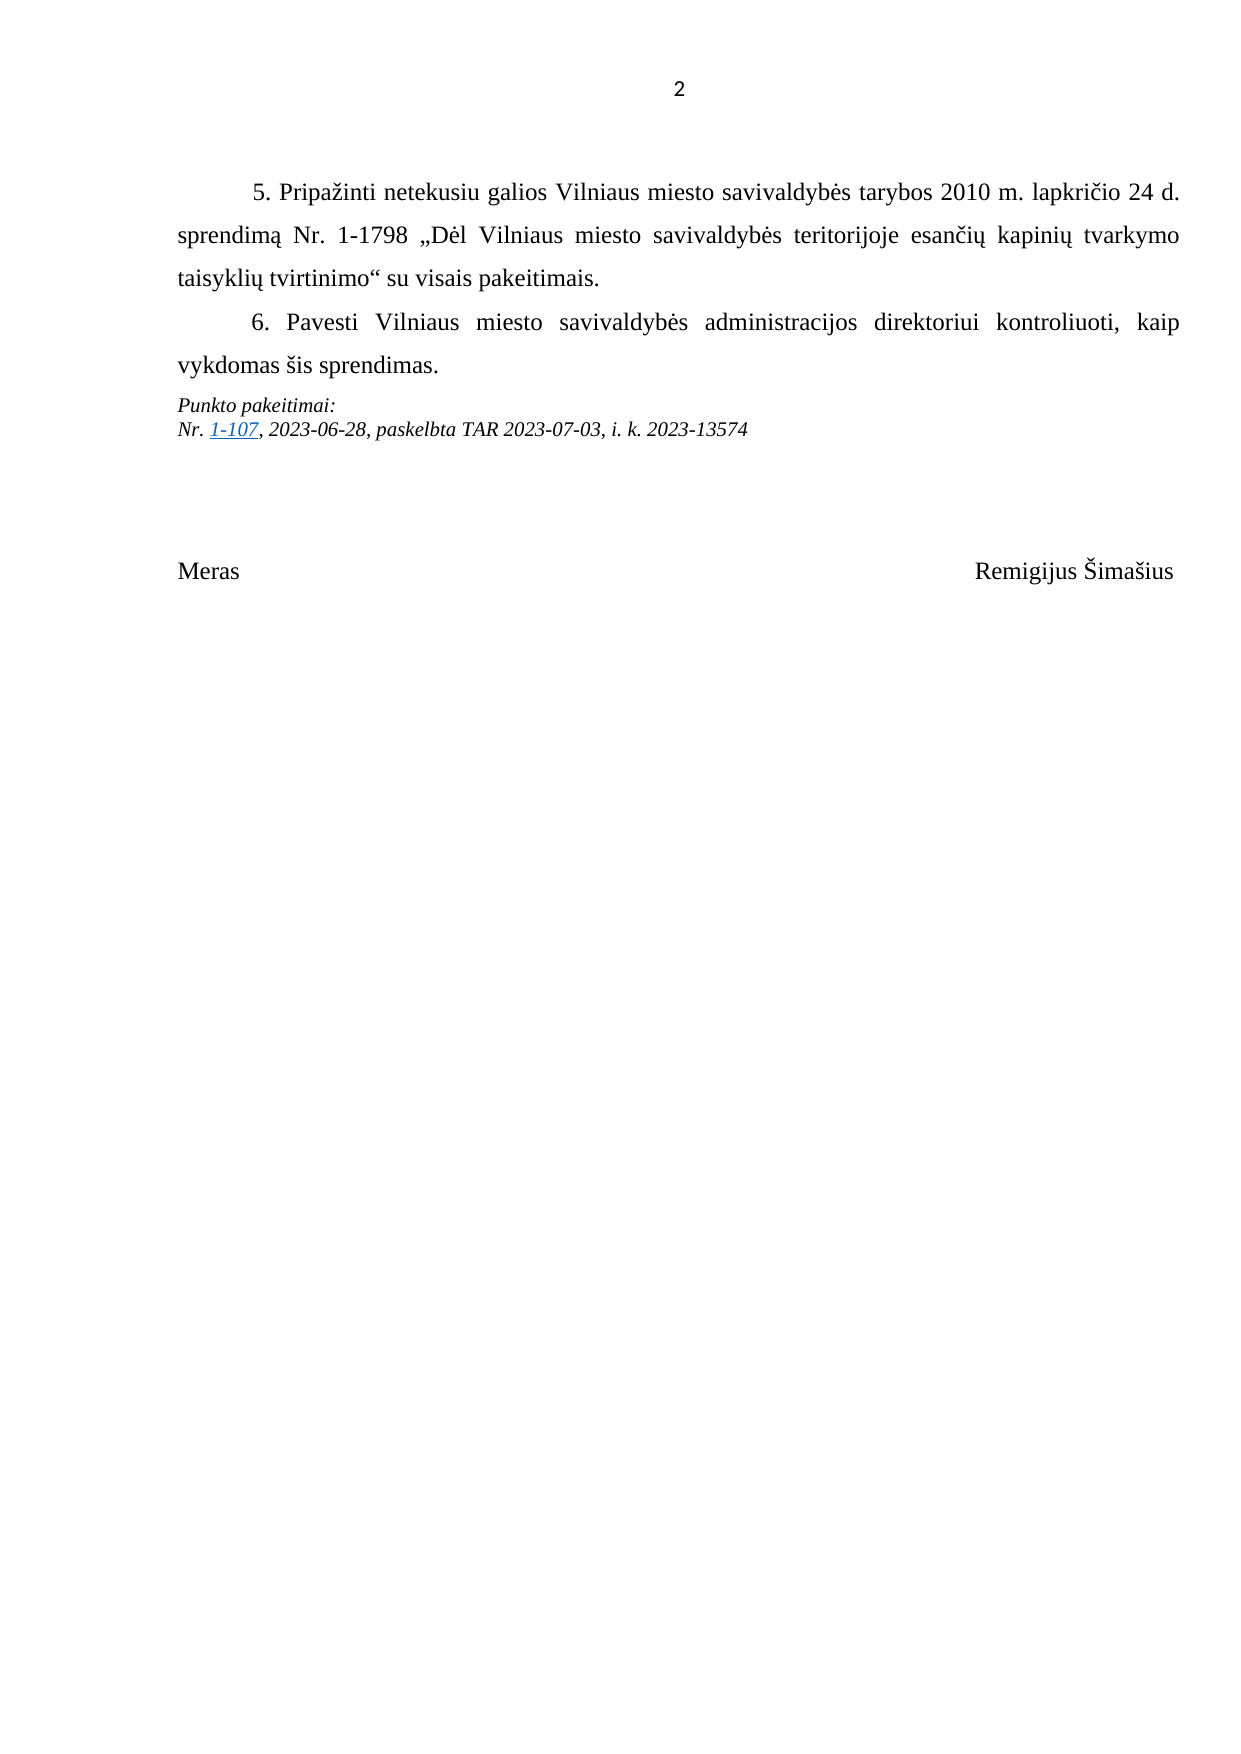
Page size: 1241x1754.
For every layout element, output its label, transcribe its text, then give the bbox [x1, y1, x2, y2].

text Meras Remigijus Šimašius [177, 556, 1181, 585]
text Punkto pakeitimai: [177, 393, 1181, 417]
text Nr. 1-107, 2023-06-28, paskelbta TAR 2023-07-03, i. k. 2023-13574 [177, 417, 1181, 441]
text 6. Pavesti Vilniaus miesto savivaldybės administracijos direktoriui kontroliuoti, kaip vykdomas šis sprendimas. [177, 307, 1181, 378]
text 5. Pripažinti netekusiu galios Vilniaus miesto savivaldybės tarybos 2010 m. lapkričio 24 d. sprendimą Nr. 1-1798 „Dėl Vilniaus miesto savivaldybės teritorijoje esančių kapinių tvarkymo taisyklių tvirtinimo“ su visais pakeitimais. [177, 177, 1181, 292]
